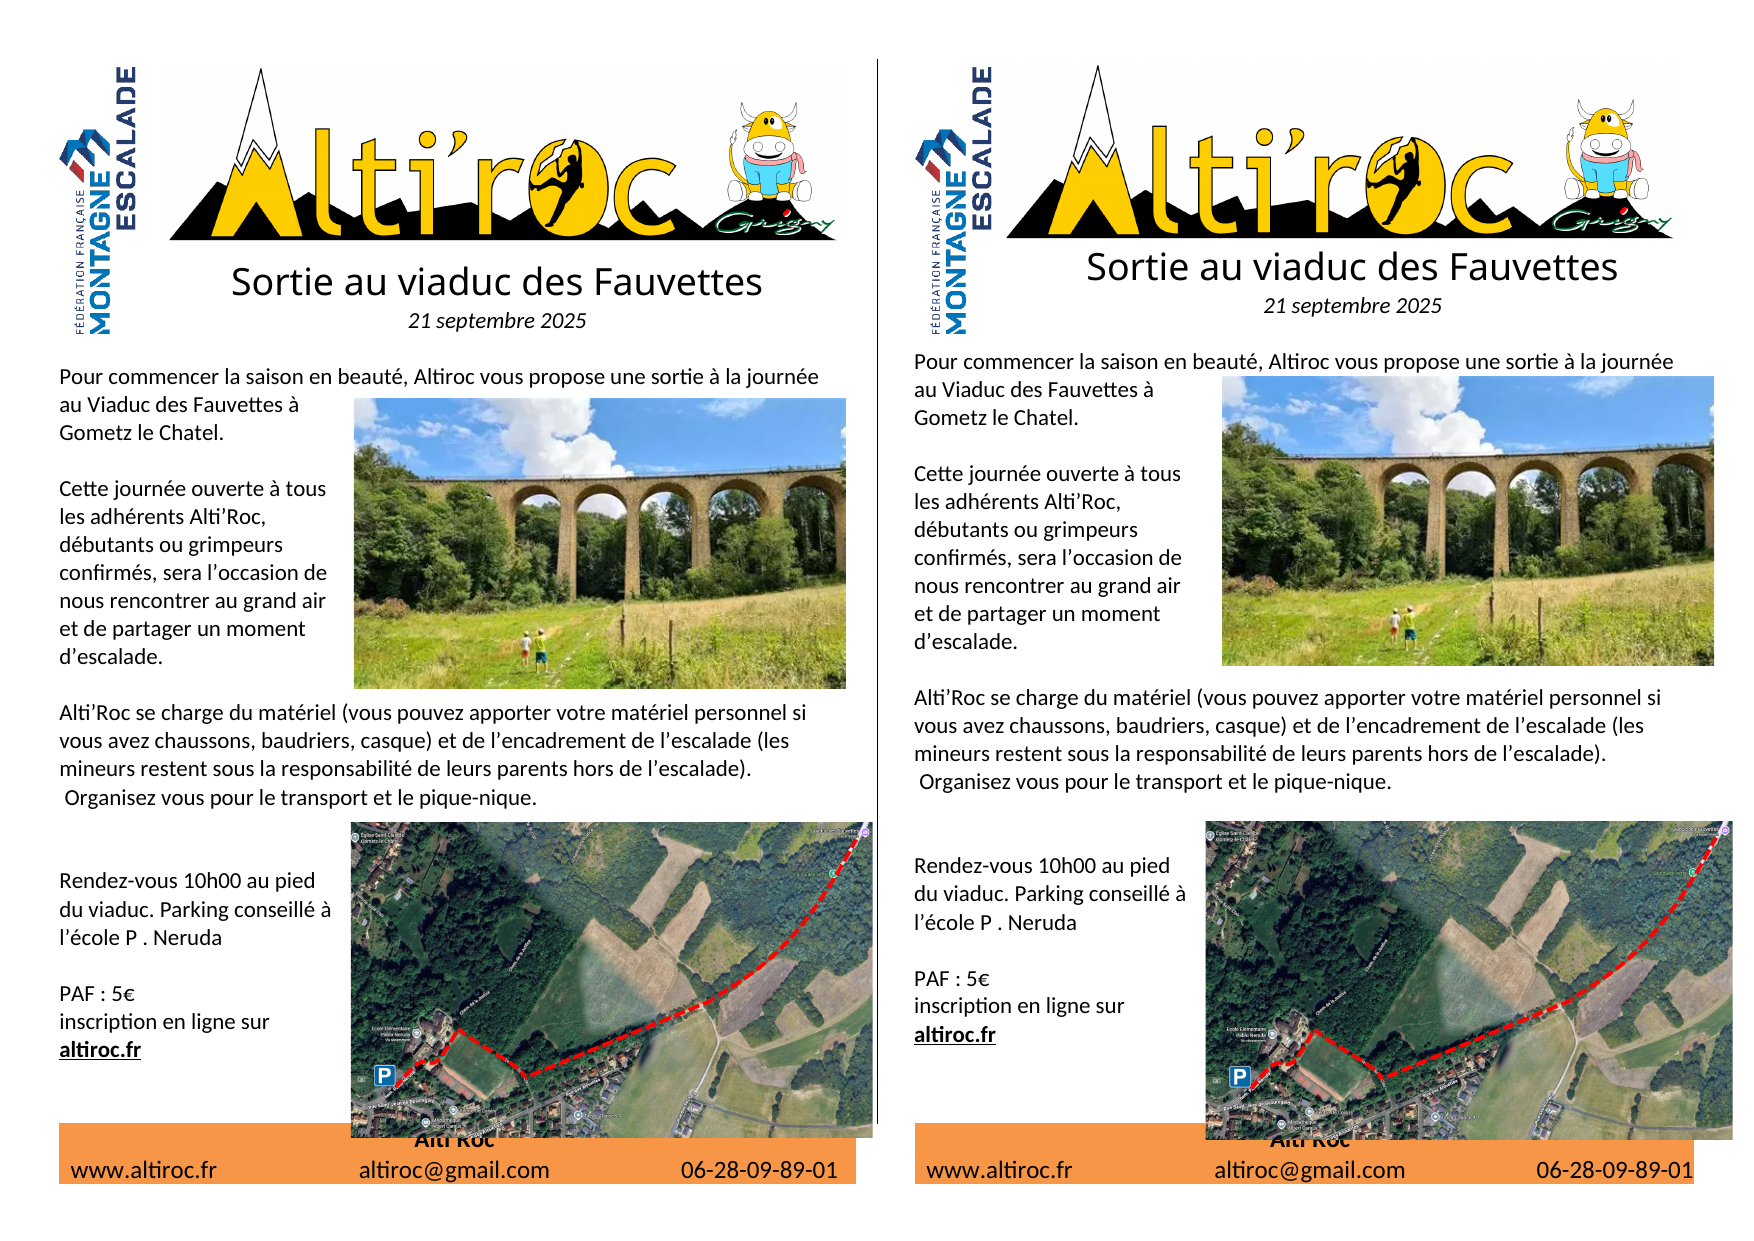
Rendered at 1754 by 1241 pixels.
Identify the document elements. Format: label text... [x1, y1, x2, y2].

picture [999, 61, 1681, 241]
picture [353, 398, 846, 689]
text inscription en ligne sur altiroc.fr [59, 1007, 350, 1063]
text inscription en ligne sur altiroc.fr [914, 992, 1205, 1048]
picture [162, 63, 844, 243]
picture [915, 67, 992, 334]
text Organisez vous pour le transport et le pique-nique. [59, 783, 840, 811]
text Alti’Roc se charge du matériel (vous pouvez apporter votre matériel personnel si vous avez chaussons, baudriers, casque) et de l’encadrement de l’escalade (les mineurs restent sous la responsabilité de leurs parents hors de l’escalade). [59, 698, 840, 783]
text Rendez-vous 10h00 au pied du viaduc. Parking conseillé à l’école P . Neruda [59, 867, 350, 951]
picture [59, 67, 136, 334]
text Sortie au viaduc des Fauvettes [992, 110, 1695, 291]
text Sortie au viaduc des Fauvettes [136, 255, 840, 306]
text PAF : 5€ [59, 979, 350, 1007]
text Pour commencer la saison en beauté, Altiroc vous propose une sortie à la journée au Viaduc des Fauvettes à Gometz le Chatel. [914, 347, 1695, 431]
text Rendez-vous 10h00 au pied du viaduc. Parking conseillé à l’école P . Neruda [914, 852, 1205, 936]
text 21 septembre 2025 [136, 306, 840, 334]
text Organisez vous pour le transport et le pique-nique. [914, 767, 1695, 796]
picture [350, 822, 873, 1138]
text Cette journée ouverte à tous les adhérents Alti’Roc, débutants ou grimpeurs confirmés, sera l’occasion de nous rencontrer au grand air et de partager un moment d’escalade. [59, 474, 353, 671]
text Cette journée ouverte à tous les adhérents Alti’Roc, débutants ou grimpeurs confirmés, sera l’occasion de nous rencontrer au grand air et de partager un moment d’escalade. [914, 459, 1222, 655]
picture [1205, 821, 1733, 1140]
text PAF : 5€ [914, 964, 1205, 992]
text 21 septembre 2025 [992, 291, 1695, 319]
text Alti’Roc se charge du matériel (vous pouvez apporter votre matériel personnel si vous avez chaussons, baudriers, casque) et de l’encadrement de l’escalade (les mineurs restent sous la responsabilité de leurs parents hors de l’escalade). [914, 683, 1695, 767]
picture [1222, 376, 1715, 666]
text Pour commencer la saison en beauté, Altiroc vous propose une sortie à la journée au Viaduc des Fauvettes à Gometz le Chatel. [59, 362, 840, 446]
